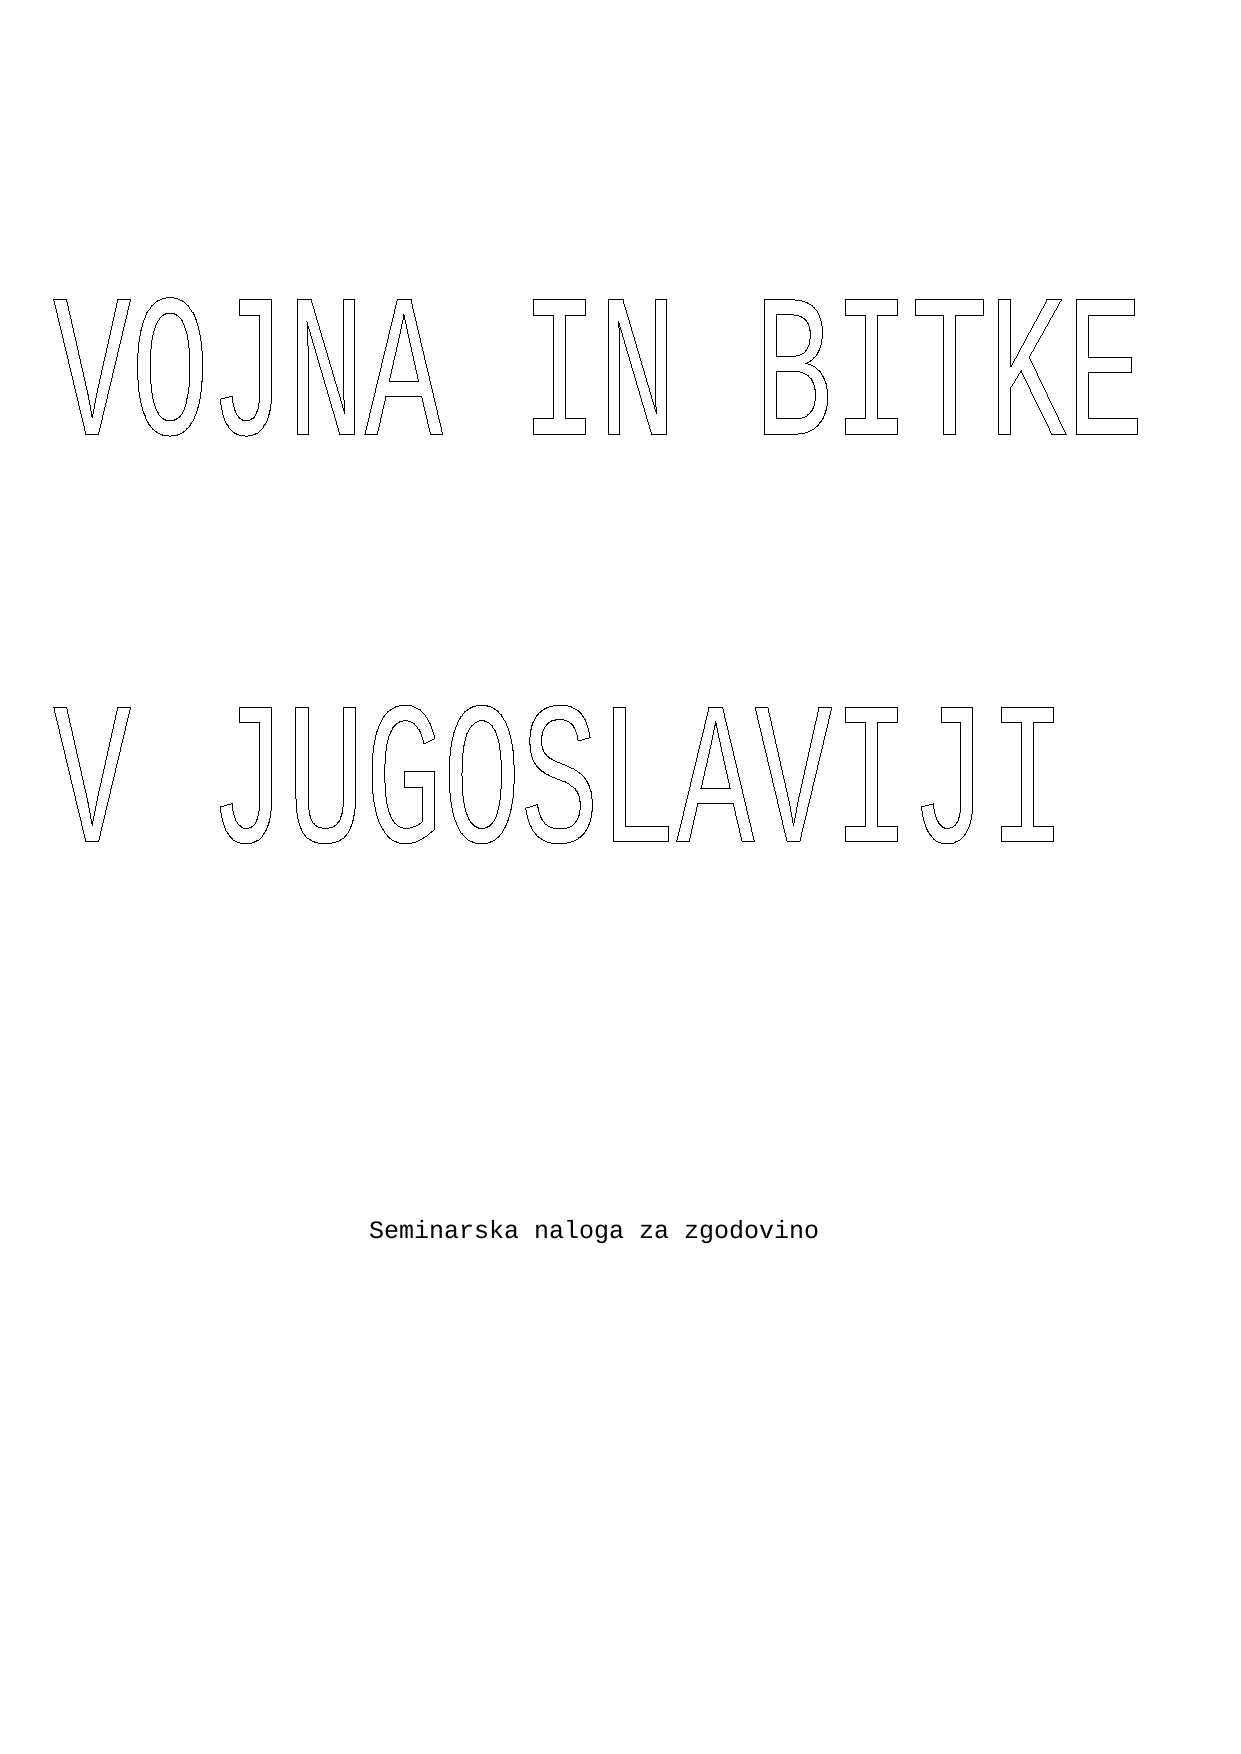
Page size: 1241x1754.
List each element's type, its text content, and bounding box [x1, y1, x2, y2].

text Seminarska naloga za zgodovino [148, 1218, 1093, 1246]
